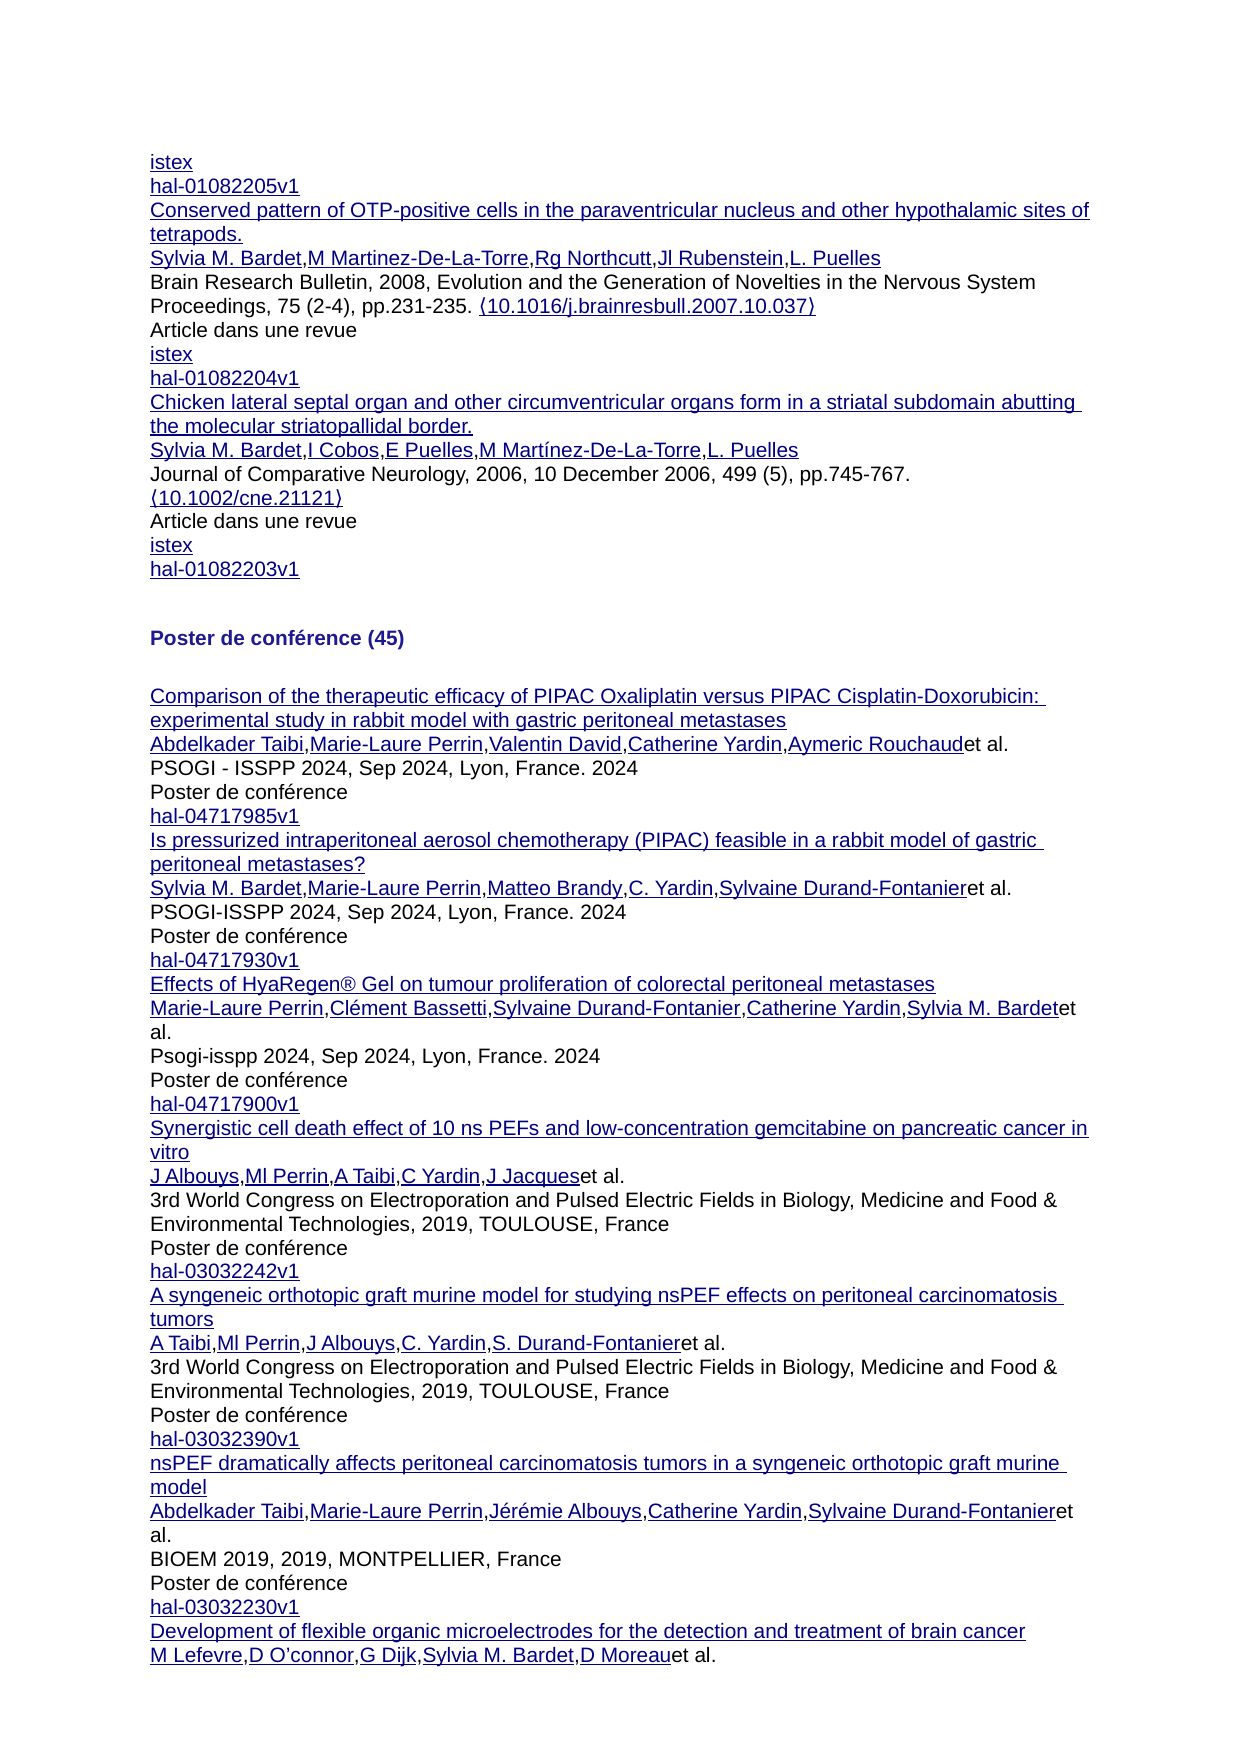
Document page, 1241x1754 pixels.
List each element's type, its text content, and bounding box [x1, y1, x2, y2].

table_cell nsPEF dramatically affects peritoneal carcinomatosis tumors in a syngeneic orthotopic graft murine model Abdelkader Taibi,Marie-Laure Perrin,Jérémie Albouys,Catherine Yardin,Sylvaine Durand-Fontanieret al. BIOEM 2019, 2019, MONTPELLIER, France Poster de conférence hal-03032230v1 [150, 1451, 1090, 1619]
table_cell Development of flexible organic microelectrodes for the detection and treatment of brain cancer M Lefevre,D O’connor,G Dijk,Sylvia M. Bardet,D Moreauet al. [150, 1619, 1090, 1667]
table_cell Effects of HyaRegen® Gel on tumour proliferation of colorectal peritoneal metastases Marie-Laure Perrin,Clément Bassetti,Sylvaine Durand-Fontanier,Catherine Yardin,Sylvia M. Bardetet al. Psogi-isspp 2024, Sep 2024, Lyon, France. 2024 Poster de conférence hal-04717900v1 [150, 972, 1090, 1116]
table_cell Conserved pattern of OTP-positive cells in the paraventricular nucleus and other hypothalamic sites of [150, 198, 1090, 219]
subtitle Poster de conférence (45) [150, 626, 1090, 650]
table_cell Is pressurized intraperitoneal aerosol chemotherapy (PIPAC) feasible in a rabbit model of gastric peritoneal metastases? Sylvia M. Bardet,Marie-Laure Perrin,Matteo Brandy,C. Yardin,Sylvaine Durand-Fontanieret al. PSOGI-ISSPP 2024, Sep 2024, Lyon, France. 2024 Poster de conférence hal-04717930v1 [150, 828, 1090, 972]
table_cell Chicken lateral septal organ and other circumventricular organs form in a striatal subdomain abutting the molecular striatopallidal border. Sylvia M. Bardet,I Cobos,E Puelles,M Martínez-De-La-Torre,L. Puelles Journal of Comparative Neurology, 2006, 10 December 2006, 499 (5), pp.745-767. ⟨10.1002/cne.21121⟩ Article dans une revue istex hal-01082203v1 [150, 390, 1090, 581]
table_cell A syngeneic orthotopic graft murine model for studying nsPEF effects on peritoneal carcinomatosis tumors A Taibi,Ml Perrin,J Albouys,C. Yardin,S. Durand-Fontanieret al. 3rd World Congress on Electroporation and Pulsed Electric Fields in Biology, Medicine and Food & Environmental Technologies, 2019, TOULOUSE, France Poster de conférence hal-03032390v1 [150, 1283, 1090, 1451]
table_cell Synergistic cell death effect of 10 ns PEFs and low-concentration gemcitabine on pancreatic cancer in vitro J Albouys,Ml Perrin,A Taibi,C Yardin,J Jacqueset al. 3rd World Congress on Electroporation and Pulsed Electric Fields in Biology, Medicine and Food & Environmental Technologies, 2019, TOULOUSE, France Poster de conférence hal-03032242v1 [150, 1116, 1090, 1283]
table_cell istex hal-01082205v1 [150, 150, 1090, 198]
table_header Comparison of the therapeutic efficacy of PIPAC Oxaliplatin versus PIPAC Cisplatin-Doxorubicin: experimental study in rabbit model with gastric peritoneal metastases Abdelkader Taibi,Marie-Laure Perrin,Valentin David,Catherine Yardin,Aymeric Rouchaudet al. PSOGI - ISSPP 2024, Sep 2024, Lyon, France. 2024 Poster de conférence hal-04717985v1 [150, 684, 1090, 828]
table_cell tetrapods. Sylvia M. Bardet,M Martinez-De-La-Torre,Rg Northcutt,Jl Rubenstein,L. Puelles Brain Research Bulletin, 2008, Evolution and the Generation of Novelties in the Nervous System Proceedings, 75 (2-4), pp.231-235. ⟨10.1016/j.brainresbull.2007.10.037⟩ Article dans une revue istex hal-01082204v1 [150, 220, 1090, 389]
